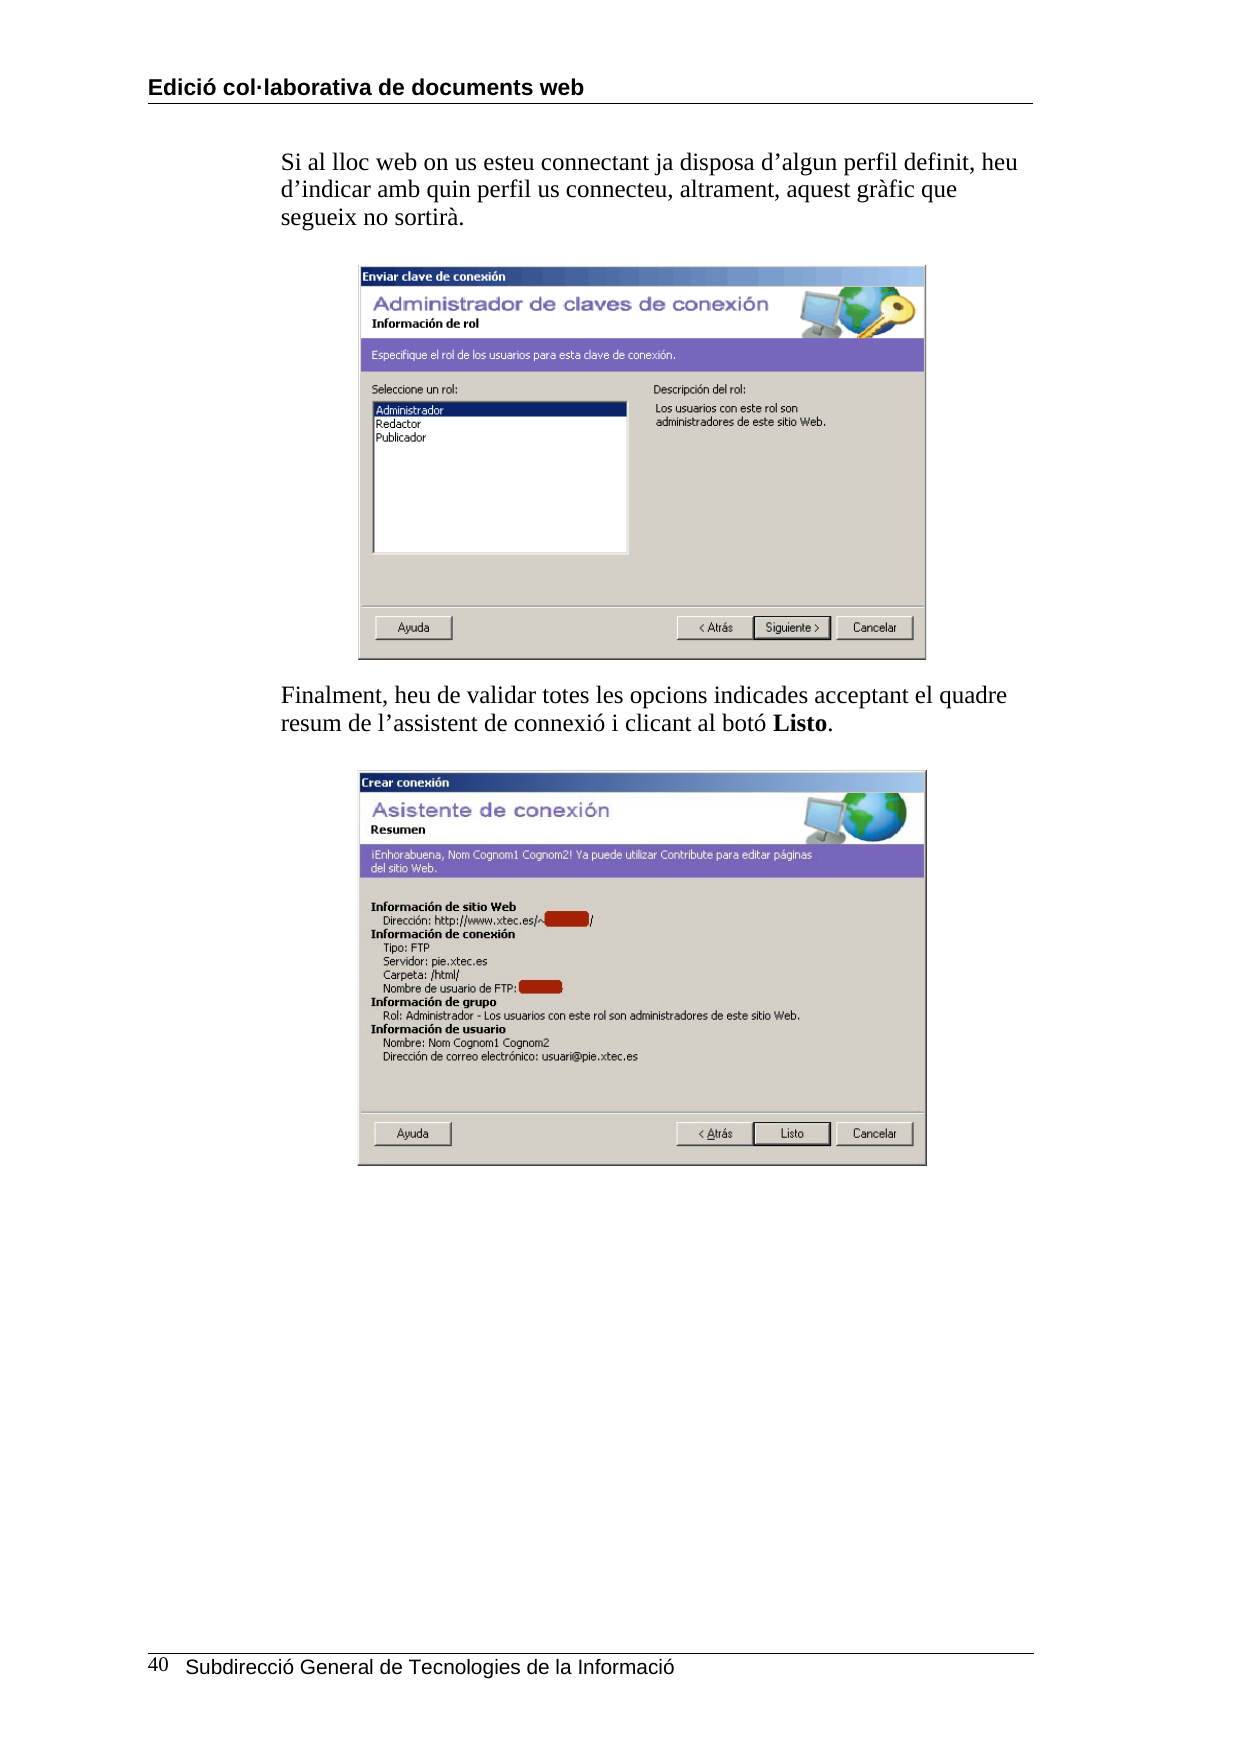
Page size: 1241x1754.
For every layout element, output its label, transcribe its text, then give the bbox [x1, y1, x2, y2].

picture [358, 265, 927, 660]
picture [357, 770, 927, 1166]
text Finalment, heu de validar totes les opcions indicades acceptant el quadre resum de l’assistent de connexió i clicant al botó Listo. [281, 681, 1033, 736]
text Si al lloc web on us esteu connectant ja disposa d’algun perfil definit, heu d’indicar amb quin perfil us connecteu, altrament, aquest gràfic que segueix no sortirà. [281, 148, 1033, 231]
